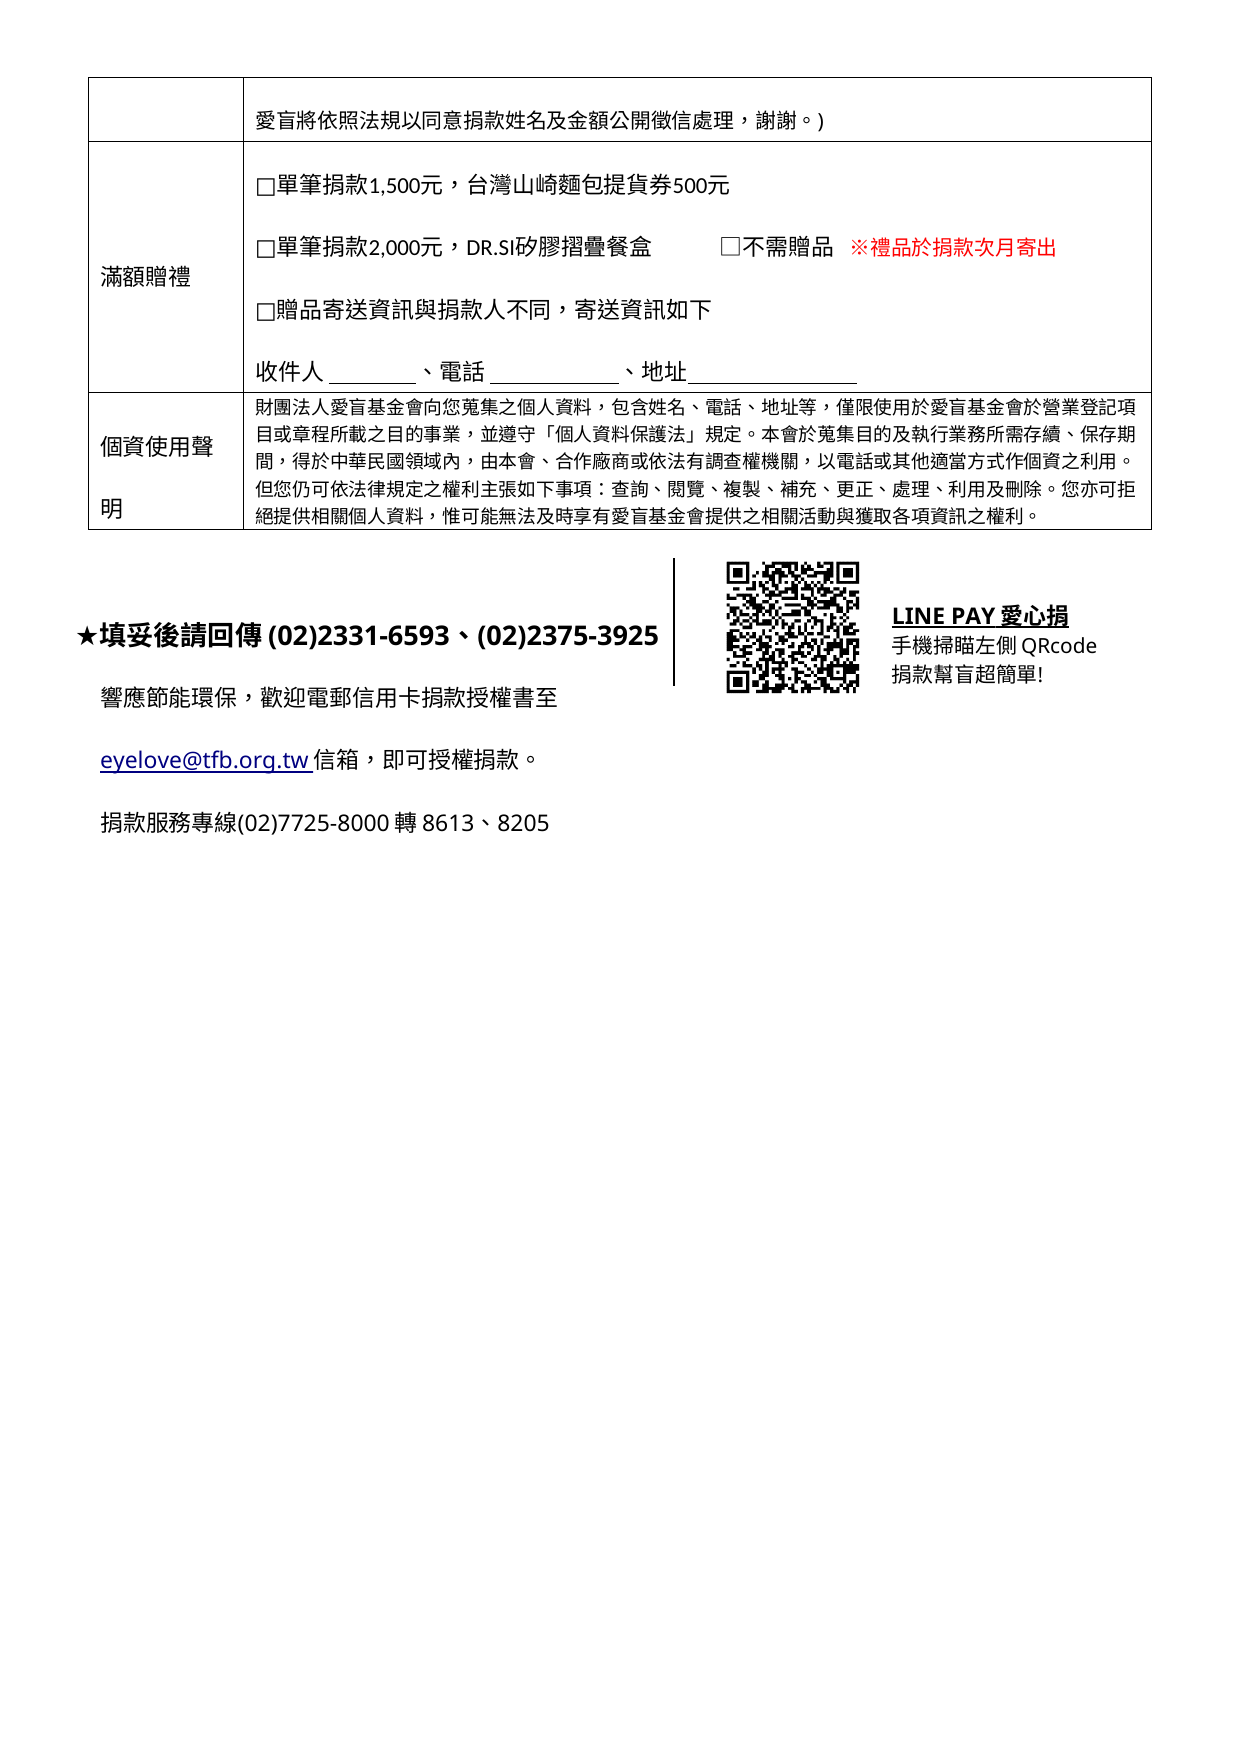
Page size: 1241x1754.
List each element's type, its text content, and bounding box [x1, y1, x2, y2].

text ★填妥後請回傳 (02)2331-6593、(02)2375-3925 [75, 592, 673, 655]
table_cell 愛盲將依照法規以同意捐款姓名及金額公開徵信處理，謝謝。) [244, 78, 1151, 141]
table_cell 財團法人愛盲基金會向您蒐集之個人資料，包含姓名、電話、地址等，僅限使用於愛盲基金會於營業登記項目或章程所載之目的事業，並遵守「個人資料保護法」規定。本會於蒐集目的及執行業務所需存續、保存期間，得於中華民國領域內，由本會、合作廠商或依法有調查權機關，以電話或其他適當方式作個資之利用。但您仍可依法律規定之權利主張如下事項：查詢、閱覽、複製、補充、更正、處理、利用及刪除。您亦可拒絕提供相關個人資料，惟可能無法及時享有愛盲基金會提供之相關活動與獲取各項資訊之權利。 [244, 393, 1151, 529]
text [675, 592, 724, 655]
text 手機掃瞄左側QRcode [892, 630, 1147, 659]
text eyelove@tfb.org.tw信箱，即可授權捐款。 [100, 717, 1165, 780]
text 捐款服務專線(02)7725-8000轉8613、8205 [100, 780, 1165, 842]
text [860, 592, 1165, 706]
table_cell 滿額贈禮 [89, 142, 243, 392]
table_cell [89, 78, 243, 141]
table_cell □單筆捐款1,500元，台灣山崎麵包提貨券500元 □單筆捐款2,000元，DR.SI矽膠摺疊餐盒 □不需贈品 ※禮品於捐款次月寄出 □贈品寄送資訊與捐款人不同，寄送資訊如下 收件人 、電話 、地址 [244, 142, 1151, 392]
table_cell 個資使用聲明 [89, 393, 243, 529]
text 捐款幫盲超簡單! [892, 659, 1147, 689]
text LINE PAY愛心捐 [892, 601, 1147, 630]
text 響應節能環保，歡迎電郵信用卡捐款授權書至 [100, 655, 1165, 717]
